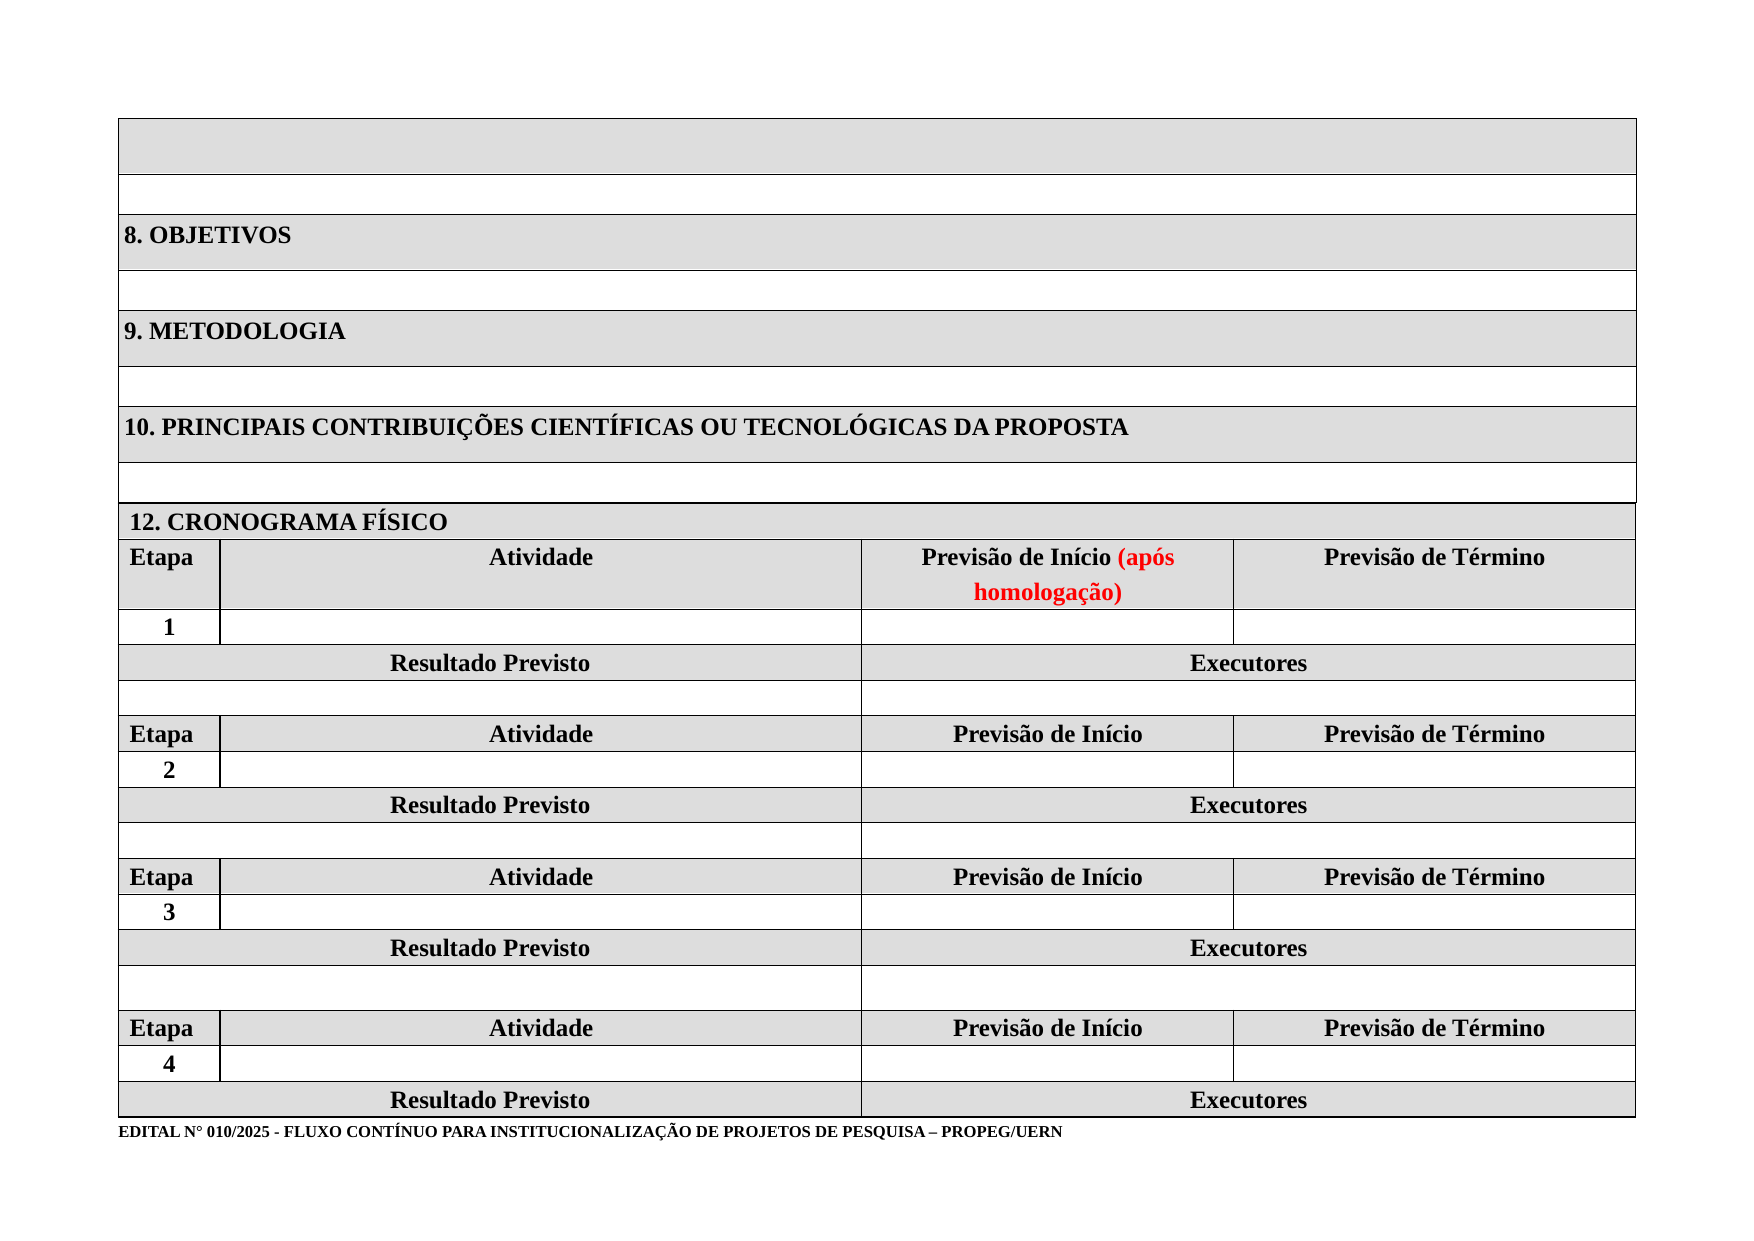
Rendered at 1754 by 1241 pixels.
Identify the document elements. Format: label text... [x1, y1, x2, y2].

table_cell Executores [862, 645, 1635, 680]
table_cell [862, 1046, 1233, 1081]
table_cell Etapa [119, 859, 219, 893]
table_cell Atividade [221, 1011, 861, 1045]
table_cell [1234, 752, 1635, 787]
table_cell 9. METODOLOGIA [119, 311, 1636, 366]
table_cell Previsão de Início [862, 1011, 1233, 1045]
table_cell [862, 895, 1233, 929]
table_cell [1234, 610, 1635, 644]
table_cell Previsão de Término [1234, 859, 1635, 893]
table_cell Resultado Previsto [119, 788, 861, 822]
table_cell Previsão de Início (após homologação) [862, 540, 1233, 608]
table_cell [862, 823, 1635, 858]
table_cell Etapa [119, 1011, 219, 1045]
table_cell Resultado Previsto [119, 1082, 861, 1116]
table_cell 4 [119, 1046, 219, 1081]
table_cell Executores [862, 1082, 1635, 1116]
table_cell [119, 966, 861, 1009]
table_cell Previsão de Início [862, 716, 1233, 751]
table_cell [221, 1046, 861, 1081]
table_cell Previsão de Término [1234, 716, 1635, 751]
table_cell Atividade [221, 540, 861, 608]
table_header 12. CRONOGRAMA FÍSICO [119, 504, 1635, 538]
table_cell Previsão de Término [1234, 540, 1635, 608]
table_cell [119, 271, 1636, 310]
table_cell [119, 463, 1636, 502]
table_cell Atividade [221, 716, 861, 751]
table_cell [221, 895, 861, 929]
table_cell [119, 119, 1636, 173]
table_cell Previsão de Término [1234, 1011, 1635, 1045]
table_cell Executores [862, 930, 1635, 965]
table_cell Executores [862, 788, 1635, 822]
table_cell Atividade [221, 859, 861, 893]
table_cell [862, 610, 1233, 644]
table_cell [119, 175, 1636, 214]
table_cell [862, 752, 1233, 787]
table_cell 1 [119, 610, 219, 644]
table_cell [221, 610, 861, 644]
table_cell [119, 367, 1636, 406]
table_cell 8. OBJETIVOS [119, 215, 1636, 269]
table_cell [862, 966, 1635, 1009]
table_cell 3 [119, 895, 219, 929]
table_cell Previsão de Início [862, 859, 1233, 893]
table_cell [862, 681, 1635, 715]
table_cell Resultado Previsto [119, 930, 861, 965]
table_cell [1234, 1046, 1635, 1081]
table_cell Resultado Previsto [119, 645, 861, 680]
table_cell 2 [119, 752, 219, 787]
table_cell [221, 752, 861, 787]
table_cell [119, 823, 861, 858]
table_cell [1234, 895, 1635, 929]
table_cell [119, 681, 861, 715]
table_cell Etapa [119, 716, 219, 751]
table_cell 10. PRINCIPAIS CONTRIBUIÇÕES CIENTÍFICAS OU TECNOLÓGICAS DA PROPOSTA [119, 407, 1636, 462]
table_cell Etapa [119, 540, 219, 608]
